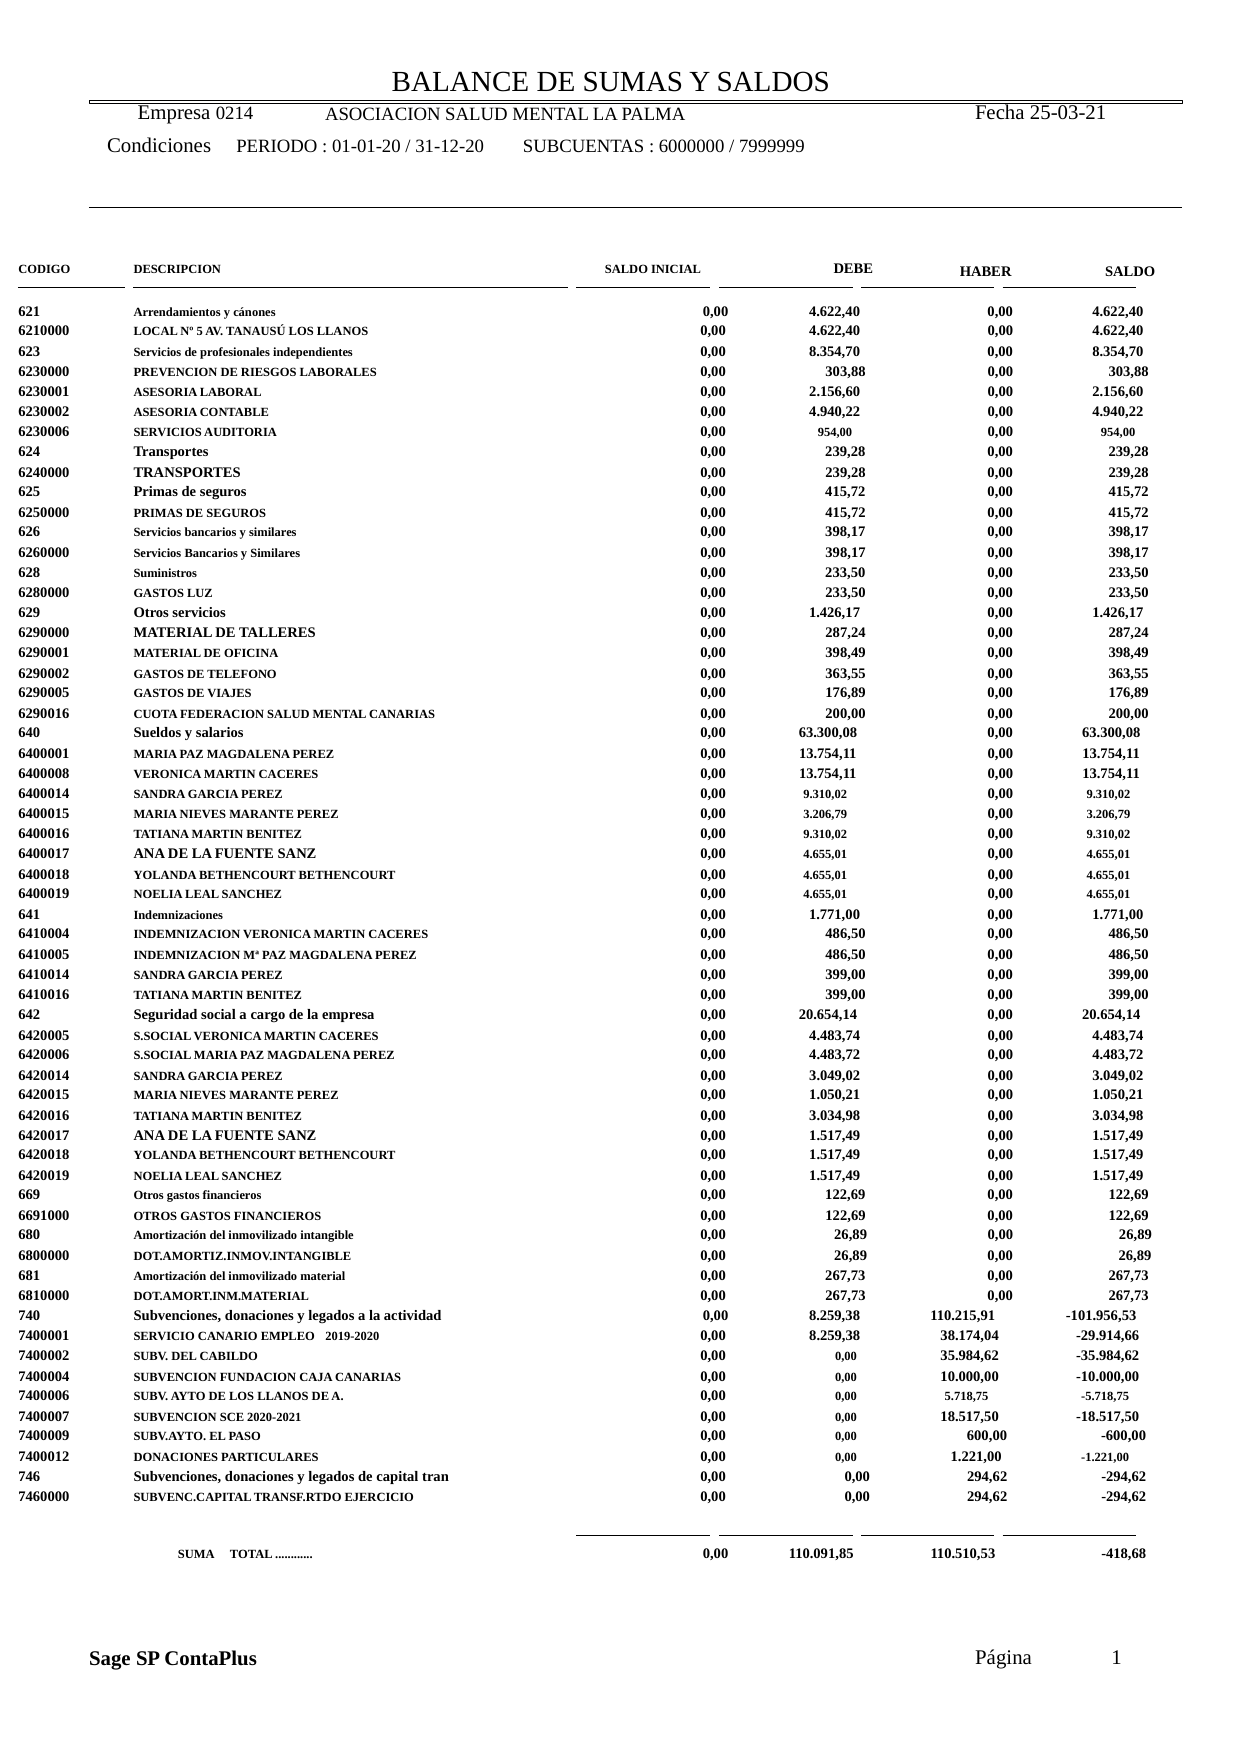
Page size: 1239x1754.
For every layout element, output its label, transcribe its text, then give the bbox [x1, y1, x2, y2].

text 0,00 [636, 803, 762, 822]
text -35.984,62 [1046, 1345, 1225, 1364]
text 0,00 [921, 1163, 1050, 1184]
text 0,00 [921, 340, 1050, 361]
text 0,00 [921, 903, 1050, 923]
text 0,00 [921, 964, 1054, 983]
text 7400002 SUBV. DEL CABILDO [18, 1345, 636, 1364]
text 0,00 [636, 521, 771, 541]
text 122,69 [1054, 1184, 1225, 1203]
text Transportes [133, 441, 636, 460]
text Subvenciones, donaciones y legados de capital tran [133, 1466, 636, 1485]
text 0,00 [636, 1385, 767, 1404]
text 1.050,21 [767, 1084, 921, 1104]
text 4.622,40 [1050, 320, 1225, 340]
text 2.156,60 [1050, 380, 1225, 401]
text 4.622,40 [766, 302, 921, 320]
text BALANCE DE SUMAS Y SALDOS [391, 65, 975, 98]
text 0,00 [636, 441, 771, 460]
text 4.940,22 [1050, 401, 1225, 420]
text 8.354,70 [766, 340, 921, 361]
text 0,00 [921, 862, 1046, 883]
text 4.655,01 [1050, 862, 1225, 883]
text 0,00 [778, 1345, 904, 1364]
text 0,00 [636, 1485, 758, 1506]
text 3.206,79 [767, 803, 921, 822]
text 7400007 SUBVENCION SCE 2020-2021 [18, 1404, 636, 1425]
text 4.483,72 [767, 1044, 921, 1063]
text 0,00 [636, 822, 762, 843]
text 6400001 MARIA PAZ MAGDALENA PEREZ [18, 742, 636, 763]
text 0,00 [921, 722, 1046, 742]
text -294,62 [1053, 1466, 1225, 1485]
text 0,00 [921, 661, 1054, 682]
text 13.754,11 [762, 763, 921, 782]
text 1.517,49 [767, 1124, 921, 1144]
text 0,00 [636, 1163, 767, 1184]
text 0,00 [636, 380, 767, 401]
text 303,88 [1054, 361, 1225, 380]
text 0,00 [778, 1385, 904, 1404]
text 0,00 [921, 883, 1046, 903]
text 600,00 [912, 1425, 1046, 1445]
text 287,24 [771, 621, 921, 642]
text 0,00 [636, 1264, 771, 1284]
text 0,00 [636, 401, 767, 420]
text 38.174,04 [904, 1324, 1046, 1345]
text 4.622,40 [1050, 302, 1225, 320]
text 1 [1111, 1632, 1225, 1672]
text 13.754,11 [1046, 742, 1225, 763]
text 233,50 [1054, 562, 1225, 581]
text 6230001 ASESORIA LABORAL [18, 380, 636, 401]
text 110.510,53 [900, 1528, 1053, 1566]
text 6400016 TATIANA MARTIN BENITEZ [18, 822, 636, 843]
text 0,00 [921, 481, 1054, 501]
text 0,00 [636, 481, 771, 501]
text 398,17 [771, 521, 921, 541]
text Fecha 25-03-21 [975, 87, 1225, 128]
text 399,00 [771, 964, 921, 983]
text 1.426,17 [1050, 602, 1225, 621]
text 0,00 [636, 1404, 767, 1425]
text 0,00 [636, 843, 762, 862]
text 0,00 [636, 923, 771, 943]
text 363,55 [1054, 661, 1225, 682]
text Amortización del inmovilizado intangible [133, 1224, 636, 1244]
text 10.000,00 [904, 1364, 1046, 1385]
text 6230002 ASESORIA CONTABLE [18, 401, 636, 420]
text Página [975, 1632, 1053, 1672]
text 6420006 S.SOCIAL MARIA PAZ MAGDALENA PEREZ [18, 1044, 636, 1063]
text 399,00 [1054, 964, 1225, 983]
text 0,00 [636, 722, 762, 742]
text 486,50 [771, 923, 921, 943]
text 0,00 [636, 1184, 771, 1203]
text 415,72 [771, 501, 921, 521]
text 239,28 [771, 460, 921, 481]
text 4.622,40 [767, 320, 921, 340]
text 398,17 [771, 541, 921, 562]
text 0,00 [636, 1345, 767, 1364]
text 6400008 VERONICA MARTIN CACERES [18, 763, 636, 782]
text 267,73 [1054, 1284, 1225, 1305]
text 2.156,60 [767, 380, 921, 401]
text 486,50 [1054, 923, 1225, 943]
text 746 [18, 1466, 133, 1485]
text 7400001 SERVICIO CANARIO EMPLEO 2019-2020 [18, 1324, 636, 1345]
text 0,00 [778, 1445, 904, 1466]
text 1.517,49 [1050, 1163, 1225, 1184]
text 267,73 [771, 1264, 921, 1284]
text 4.655,01 [767, 862, 921, 883]
text 6400015 MARIA NIEVES MARANTE PEREZ [18, 803, 636, 822]
text 9.310,02 [1050, 782, 1225, 803]
text 0,00 [636, 302, 766, 320]
text 1.517,49 [767, 1163, 921, 1184]
text 4.940,22 [767, 401, 921, 420]
text 0,00 [636, 562, 771, 581]
text 629 [18, 602, 133, 621]
text 26,89 [773, 1244, 921, 1264]
text 3.049,02 [1050, 1063, 1225, 1084]
text 6420014 SANDRA GARCIA PEREZ [18, 1063, 636, 1084]
text 0,00 [921, 682, 1054, 702]
text 287,24 [1054, 621, 1225, 642]
text 0,00 [636, 964, 771, 983]
text 621 [18, 302, 133, 320]
text 63.300,08 [1046, 722, 1225, 742]
text 3.034,98 [767, 1104, 921, 1124]
text 7400004 SUBVENCION FUNDACION CAJA CANARIAS [18, 1364, 636, 1385]
text 0,00 [636, 1284, 771, 1305]
text 0,00 [636, 1305, 766, 1324]
text 7400006 SUBV. AYTO DE LOS LLANOS DE A. [18, 1385, 636, 1404]
text 0,00 [921, 380, 1050, 401]
text 26,89 [1058, 1224, 1225, 1244]
text 0,00 [921, 1023, 1050, 1044]
text Otros gastos financieros [133, 1184, 636, 1203]
text 20.654,14 [762, 1004, 921, 1023]
text 1.517,49 [767, 1144, 921, 1163]
text 0,00 [921, 420, 1050, 441]
text 1.426,17 [766, 602, 921, 621]
text 176,89 [771, 682, 921, 702]
text Arrendamientos y cánones [133, 302, 636, 320]
text 6290002 GASTOS DE TELEFONO [18, 661, 636, 682]
text 486,50 [771, 943, 921, 964]
text 624 [18, 441, 133, 460]
text 6290000 MATERIAL DE TALLERES [18, 621, 636, 642]
text 7460000 SUBVENC.CAPITAL TRANSF.RTDO EJERCICIO [18, 1485, 636, 1506]
text Amortización del inmovilizado material [133, 1264, 636, 1284]
text 669 [18, 1184, 133, 1203]
text 4.655,01 [1050, 843, 1225, 862]
text 20.654,14 [1046, 1004, 1225, 1023]
text Seguridad social a cargo de la empresa [133, 1004, 636, 1023]
text 0,00 [921, 1104, 1050, 1124]
text Otros servicios [133, 602, 636, 621]
text 0,00 [636, 1023, 767, 1044]
text [137, 87, 325, 100]
text 399,00 [771, 983, 921, 1004]
text 0,00 [636, 943, 771, 964]
text 233,50 [771, 581, 921, 602]
text 6810000 DOT.AMORT.INM.MATERIAL [18, 1284, 636, 1305]
text 6420018 YOLANDA BETHENCOURT BETHENCOURT [18, 1144, 636, 1163]
text 0,00 [921, 602, 1050, 621]
text 3.206,79 [1050, 803, 1225, 822]
text 1.771,00 [766, 903, 921, 923]
text 7400012 DONACIONES PARTICULARES [18, 1445, 636, 1466]
text 200,00 [771, 702, 921, 722]
text 63.300,08 [762, 722, 921, 742]
text 3.034,98 [1050, 1104, 1225, 1124]
text 0,00 [921, 742, 1046, 763]
text 0,00 [921, 1124, 1050, 1144]
text 1.221,00 [908, 1445, 1046, 1466]
text 0,00 [921, 441, 1054, 460]
text 0,00 [778, 1425, 904, 1445]
text 0,00 [636, 1144, 767, 1163]
text -18.517,50 [1046, 1404, 1225, 1425]
text -5.718,75 [1050, 1385, 1225, 1404]
text 415,72 [771, 481, 921, 501]
text 0,00 [921, 1224, 1058, 1244]
text 6400018 YOLANDA BETHENCOURT BETHENCOURT [18, 862, 636, 883]
text 0,00 [636, 581, 771, 602]
text 0,00 [921, 460, 1054, 481]
text 398,17 [1054, 521, 1225, 541]
text Primas de seguros [133, 481, 636, 501]
text 0,00 [636, 501, 771, 521]
text 642 [18, 1004, 133, 1023]
text 0,00 [636, 1063, 767, 1084]
text 9.310,02 [767, 782, 921, 803]
text 0,00 [636, 661, 771, 682]
text 122,69 [771, 1203, 921, 1224]
text 0,00 [778, 1466, 912, 1485]
text 35.984,62 [904, 1345, 1046, 1364]
text 641 [18, 903, 133, 923]
text 6210000 LOCAL Nº 5 AV. TANAUSÚ LOS LLANOS [18, 320, 636, 340]
text 110.091,85 [758, 1528, 900, 1566]
text 640 [18, 722, 133, 742]
text 0,00 [921, 1063, 1050, 1084]
text 122,69 [771, 1184, 921, 1203]
text 740 [18, 1305, 133, 1324]
text -10.000,00 [1046, 1364, 1225, 1385]
text 4.655,01 [767, 883, 921, 903]
text 6400014 SANDRA GARCIA PEREZ [18, 782, 636, 803]
text 6691000 OTROS GASTOS FINANCIEROS [18, 1203, 636, 1224]
text 399,00 [1054, 983, 1225, 1004]
text 0,00 [921, 521, 1054, 541]
text 6260000 Servicios Bancarios y Similares [18, 541, 636, 562]
text 398,49 [771, 642, 921, 661]
text 0,00 [636, 1466, 778, 1485]
text 6290016 CUOTA FEDERACION SALUD MENTAL CANARIAS [18, 702, 636, 722]
text 0,00 [636, 763, 762, 782]
text 8.259,38 [766, 1305, 900, 1324]
text 0,00 [921, 763, 1046, 782]
text 0,00 [921, 1264, 1054, 1284]
text Sage SP ContaPlus [89, 1632, 636, 1674]
text 239,28 [1054, 441, 1225, 460]
text 954,00 [1054, 420, 1225, 441]
text Empresa 0214 [137, 104, 325, 128]
text -418,68 [1053, 1528, 1225, 1566]
text 5.718,75 [908, 1385, 1046, 1404]
text 0,00 [636, 1324, 767, 1345]
text 294,62 [912, 1466, 1053, 1485]
text 0,00 [778, 1364, 904, 1385]
text 0,00 [636, 602, 766, 621]
text Subvenciones, donaciones y legados a la actividad [133, 1305, 636, 1324]
text 0,00 [636, 742, 762, 763]
text -294,62 [1053, 1485, 1225, 1506]
text 6280000 GASTOS LUZ [18, 581, 636, 602]
text 8.354,70 [1050, 340, 1225, 361]
text CODIGO DESCRIPCION SALDO INICIAL DEBE [18, 247, 901, 280]
text 0,00 [921, 361, 1050, 380]
text 626 [18, 521, 133, 541]
text 0,00 [921, 983, 1054, 1004]
text 8.259,38 [767, 1324, 904, 1345]
text 0,00 [921, 501, 1054, 521]
text 6410014 SANDRA GARCIA PEREZ [18, 964, 636, 983]
text 4.483,72 [1050, 1044, 1225, 1063]
text 6400019 NOELIA LEAL SANCHEZ [18, 883, 636, 903]
text 0,00 [636, 782, 762, 803]
text 0,00 [921, 1184, 1054, 1203]
text 9.310,02 [1050, 822, 1225, 843]
text 13.754,11 [762, 742, 921, 763]
text 0,00 [921, 1144, 1050, 1163]
text 0,00 [636, 541, 771, 562]
text 0,00 [636, 361, 767, 380]
text 233,50 [771, 562, 921, 581]
text 200,00 [1054, 702, 1225, 722]
text 0,00 [921, 401, 1050, 420]
text 0,00 [636, 1203, 771, 1224]
text 0,00 [636, 1445, 767, 1466]
text 6410005 INDEMNIZACION Mª PAZ MAGDALENA PEREZ [18, 943, 636, 964]
text 267,73 [1054, 1264, 1225, 1284]
text 0,00 [778, 1485, 900, 1506]
text 4.655,01 [1050, 883, 1225, 903]
text 6290005 GASTOS DE VIAJES [18, 682, 636, 702]
text 239,28 [1054, 460, 1225, 481]
text 233,50 [1054, 581, 1225, 602]
text Servicios bancarios y similares [133, 521, 636, 541]
text 122,69 [1054, 1203, 1225, 1224]
text 0,00 [921, 943, 1054, 964]
text 0,00 [921, 541, 1054, 562]
text 239,28 [771, 441, 921, 460]
text HABER [901, 261, 1044, 280]
text 4.483,74 [767, 1023, 921, 1044]
text 0,00 [636, 621, 771, 642]
text 0,00 [636, 903, 766, 923]
text 0,00 [636, 460, 771, 481]
text 0,00 [636, 1124, 767, 1144]
text ASOCIACION SALUD MENTAL LA PALMA [325, 104, 975, 126]
text 6400017 ANA DE LA FUENTE SANZ [18, 843, 636, 862]
text 3.049,02 [767, 1063, 921, 1084]
text 6420015 MARIA NIEVES MARANTE PEREZ [18, 1084, 636, 1104]
text 0,00 [636, 420, 767, 441]
text 6290001 MATERIAL DE OFICINA [18, 642, 636, 661]
text 0,00 [921, 1244, 1058, 1264]
text 0,00 [636, 1364, 767, 1385]
text 0,00 [636, 1244, 773, 1264]
text -600,00 [1052, 1425, 1225, 1445]
text Sueldos y salarios [133, 722, 636, 742]
text 6240000 TRANSPORTES [18, 460, 636, 481]
text 0,00 [921, 923, 1054, 943]
text 4.655,01 [767, 843, 921, 862]
text 6410016 TATIANA MARTIN BENITEZ [18, 983, 636, 1004]
text 6250000 PRIMAS DE SEGUROS [18, 501, 636, 521]
text -29.914,66 [1046, 1324, 1225, 1345]
text 0,00 [636, 1425, 767, 1445]
text 9.310,02 [767, 822, 921, 843]
text 26,89 [1058, 1244, 1225, 1264]
text 0,00 [636, 340, 766, 361]
text 0,00 [921, 1004, 1046, 1023]
text 0,00 [636, 1084, 767, 1104]
text Indemnizaciones [133, 903, 636, 923]
text 0,00 [921, 562, 1054, 581]
text 0,00 [636, 1104, 767, 1124]
text 680 [18, 1224, 133, 1244]
text 0,00 [921, 843, 1046, 862]
text 0,00 [921, 1084, 1050, 1104]
text 415,72 [1054, 501, 1225, 521]
text 681 [18, 1264, 133, 1284]
text 0,00 [636, 1528, 758, 1566]
text 294,62 [912, 1485, 1053, 1506]
text 625 [18, 481, 133, 501]
text 398,17 [1054, 541, 1225, 562]
text -1.221,00 [1050, 1445, 1225, 1466]
text 0,00 [921, 1203, 1054, 1224]
text 1.517,49 [1050, 1144, 1225, 1163]
text 176,89 [1054, 682, 1225, 702]
text 0,00 [636, 1044, 767, 1063]
text 6420016 TATIANA MARTIN BENITEZ [18, 1104, 636, 1124]
text 0,00 [921, 803, 1046, 822]
text 415,72 [1054, 481, 1225, 501]
text 6420017 ANA DE LA FUENTE SANZ [18, 1124, 636, 1144]
text 7400009 SUBV.AYTO. EL PASO [18, 1425, 636, 1445]
text 0,00 [636, 682, 771, 702]
text 0,00 [921, 1284, 1054, 1305]
text 0,00 [921, 782, 1046, 803]
text 18.517,50 [904, 1404, 1046, 1425]
text 6800000 DOT.AMORTIZ.INMOV.INTANGIBLE [18, 1244, 636, 1264]
text 0,00 [921, 302, 1050, 320]
text 623 [18, 340, 133, 361]
text 110.215,91 [900, 1305, 1041, 1324]
text 398,49 [1054, 642, 1225, 661]
text 0,00 [921, 1044, 1050, 1063]
text 4.483,74 [1050, 1023, 1225, 1044]
text SALDO [1044, 261, 1225, 280]
text Suministros [133, 562, 636, 581]
text 1.771,00 [1050, 903, 1225, 923]
text SUMA TOTAL ............ [178, 1528, 636, 1566]
text 1.050,21 [1050, 1084, 1225, 1104]
text 0,00 [636, 983, 771, 1004]
text 954,00 [771, 420, 921, 441]
text 0,00 [636, 862, 762, 883]
text 0,00 [636, 702, 771, 722]
text 303,88 [771, 361, 921, 380]
text 0,00 [636, 1004, 762, 1023]
text Servicios de profesionales independientes [133, 340, 636, 361]
text 0,00 [921, 642, 1054, 661]
text 0,00 [921, 702, 1054, 722]
text 0,00 [921, 320, 1050, 340]
text 0,00 [636, 320, 767, 340]
text 0,00 [636, 1224, 773, 1244]
text 0,00 [921, 822, 1046, 843]
text Condiciones PERIODO : 01-01-20 / 31-12-20 SUBCUENTAS : 6000000 / 7999999 [107, 128, 901, 158]
text 1.517,49 [1050, 1124, 1225, 1144]
text 486,50 [1054, 943, 1225, 964]
text 6230006 SERVICIOS AUDITORIA [18, 420, 636, 441]
text 0,00 [636, 642, 771, 661]
text 363,55 [771, 661, 921, 682]
text 0,00 [778, 1404, 904, 1425]
text 26,89 [773, 1224, 921, 1244]
text 6420019 NOELIA LEAL SANCHEZ [18, 1163, 636, 1184]
text 6230000 PREVENCION DE RIESGOS LABORALES [18, 361, 636, 380]
text -101.956,53 [1041, 1305, 1225, 1324]
text 0,00 [636, 883, 762, 903]
text 6420005 S.SOCIAL VERONICA MARTIN CACERES [18, 1023, 636, 1044]
text 628 [18, 562, 133, 581]
text 6410004 INDEMNIZACION VERONICA MARTIN CACERES [18, 923, 636, 943]
text 267,73 [771, 1284, 921, 1305]
text 0,00 [921, 581, 1054, 602]
text 13.754,11 [1046, 763, 1225, 782]
text 0,00 [921, 621, 1054, 642]
